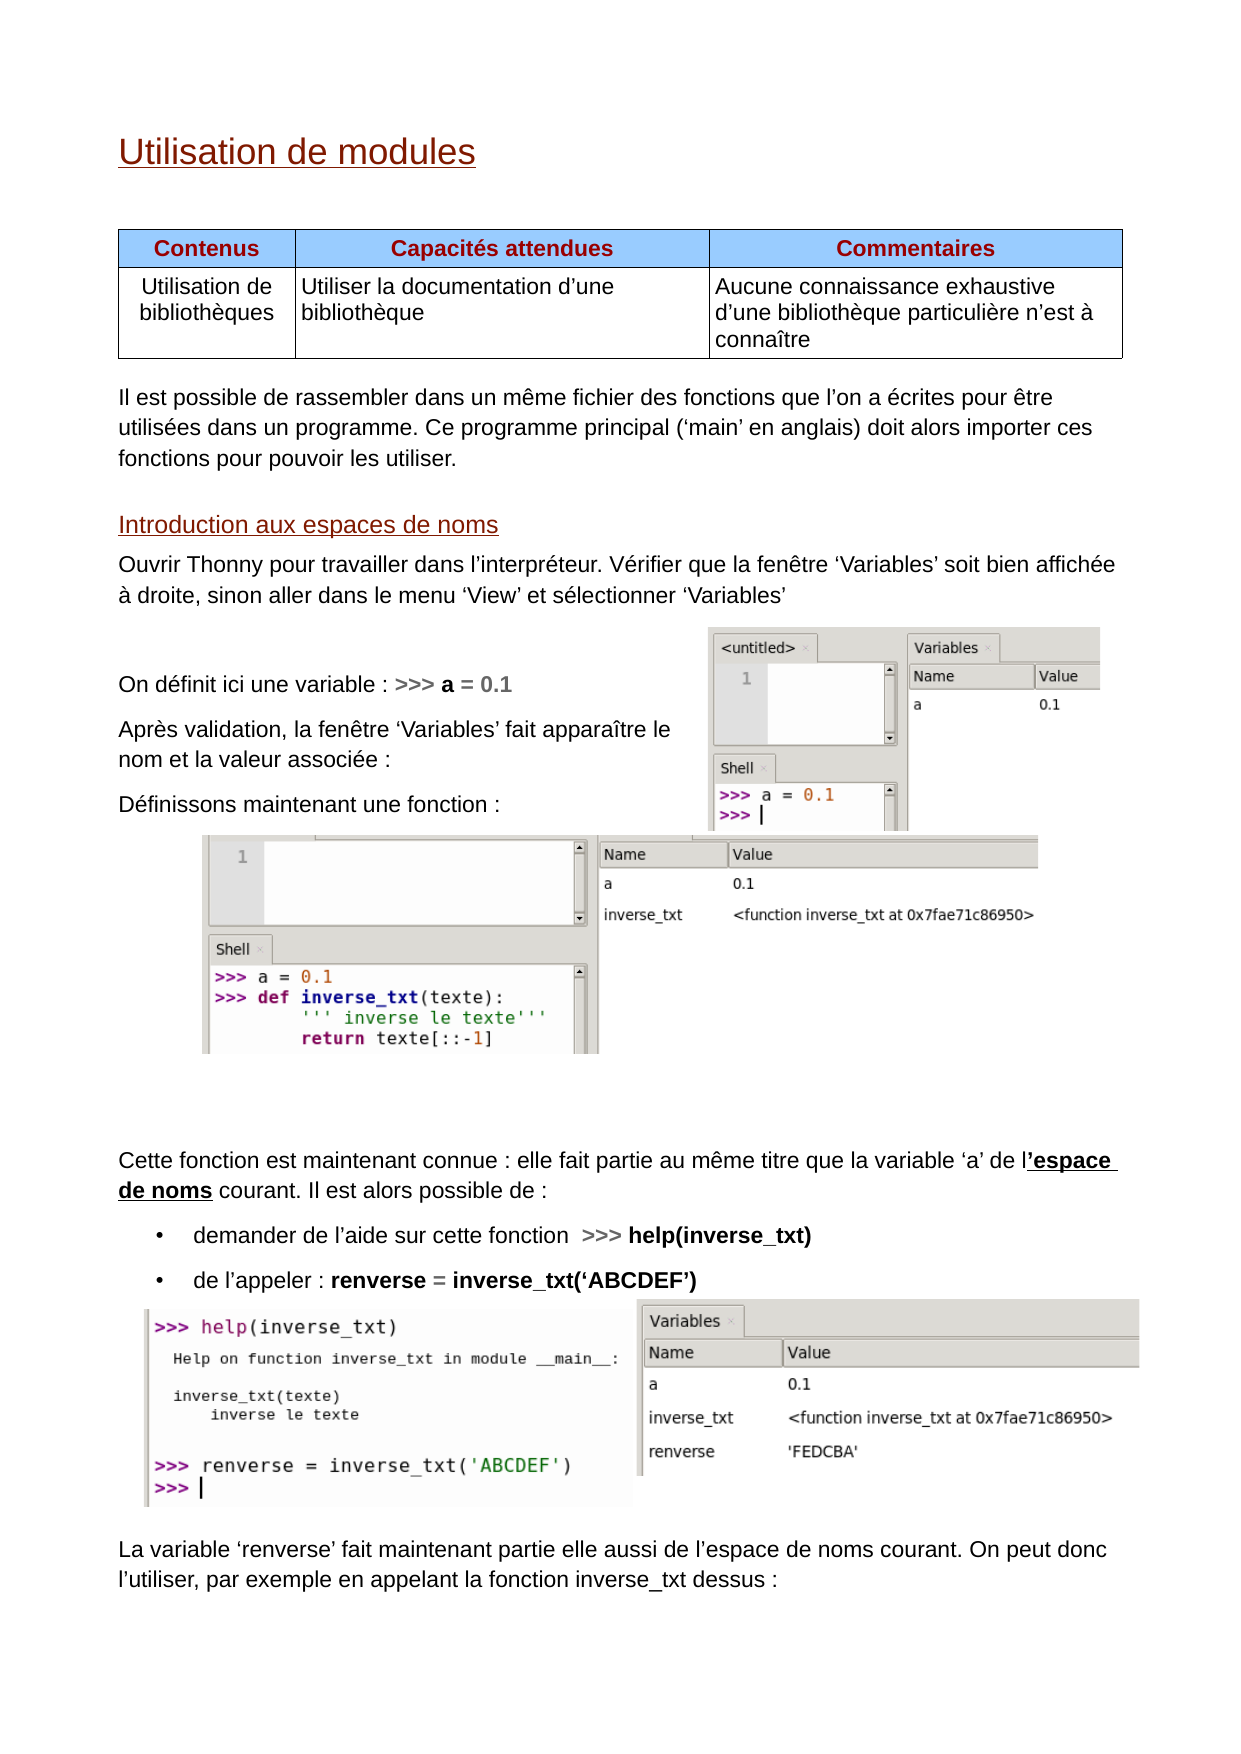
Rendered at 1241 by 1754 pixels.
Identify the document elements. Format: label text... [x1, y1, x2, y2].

text Il est possible de rassembler dans un même fichier des fonctions que l’on a écrites pour être utilisées dans un programme. Ce programme principal (‘main’ en anglais) doit alors importer ces fonctions pour pouvoir les utiliser. [118, 384, 1122, 471]
text Ouvrir Thonny pour travailler dans l’interpréteur. Vérifier que la fenêtre ‘Variables’ soit bien affichée à droite, sinon aller dans le menu ‘View’ et sélectionner ‘Variables’ [118, 551, 1122, 608]
text La variable ‘renverse’ fait maintenant partie elle aussi de l’espace de noms courant. On peut donc l’utiliser, par exemple en appelant la fonction inverse_txt dessus : [118, 1536, 1122, 1592]
picture [202, 835, 1039, 1054]
list demander de l’aide sur cette fonction >>> help(inverse_txt) [156, 1222, 1122, 1248]
text Après validation, la fenêtre ‘Variables’ fait apparaître le nom et la valeur associée : [118, 716, 707, 773]
table_header Capacités attendues [296, 230, 709, 267]
subtitle Introduction aux espaces de noms [118, 510, 1122, 539]
picture [707, 627, 1100, 831]
picture [636, 1299, 1140, 1476]
picture [143, 1309, 633, 1507]
table_cell Utilisation de bibliothèques [119, 268, 295, 358]
table_header Contenus [119, 230, 295, 267]
subtitle Utilisation de modules [118, 130, 1122, 172]
table_header Commentaires [710, 230, 1122, 267]
text Cette fonction est maintenant connue : elle fait partie au même titre que la variable ‘a’ de l’espace de noms courant. Il est alors possible de : [118, 1147, 1122, 1204]
text On définit ici une variable : >>> a = 0.1 [118, 671, 707, 698]
table_cell Utiliser la documentation d’une bibliothèque [296, 268, 709, 358]
text Définissons maintenant une fonction : [118, 791, 707, 817]
list de l’appeler : renverse = inverse_txt(‘ABCDEF’) [156, 1267, 1122, 1293]
table_cell Aucune connaissance exhaustive d’une bibliothèque particulière n’est à connaître [710, 268, 1122, 358]
